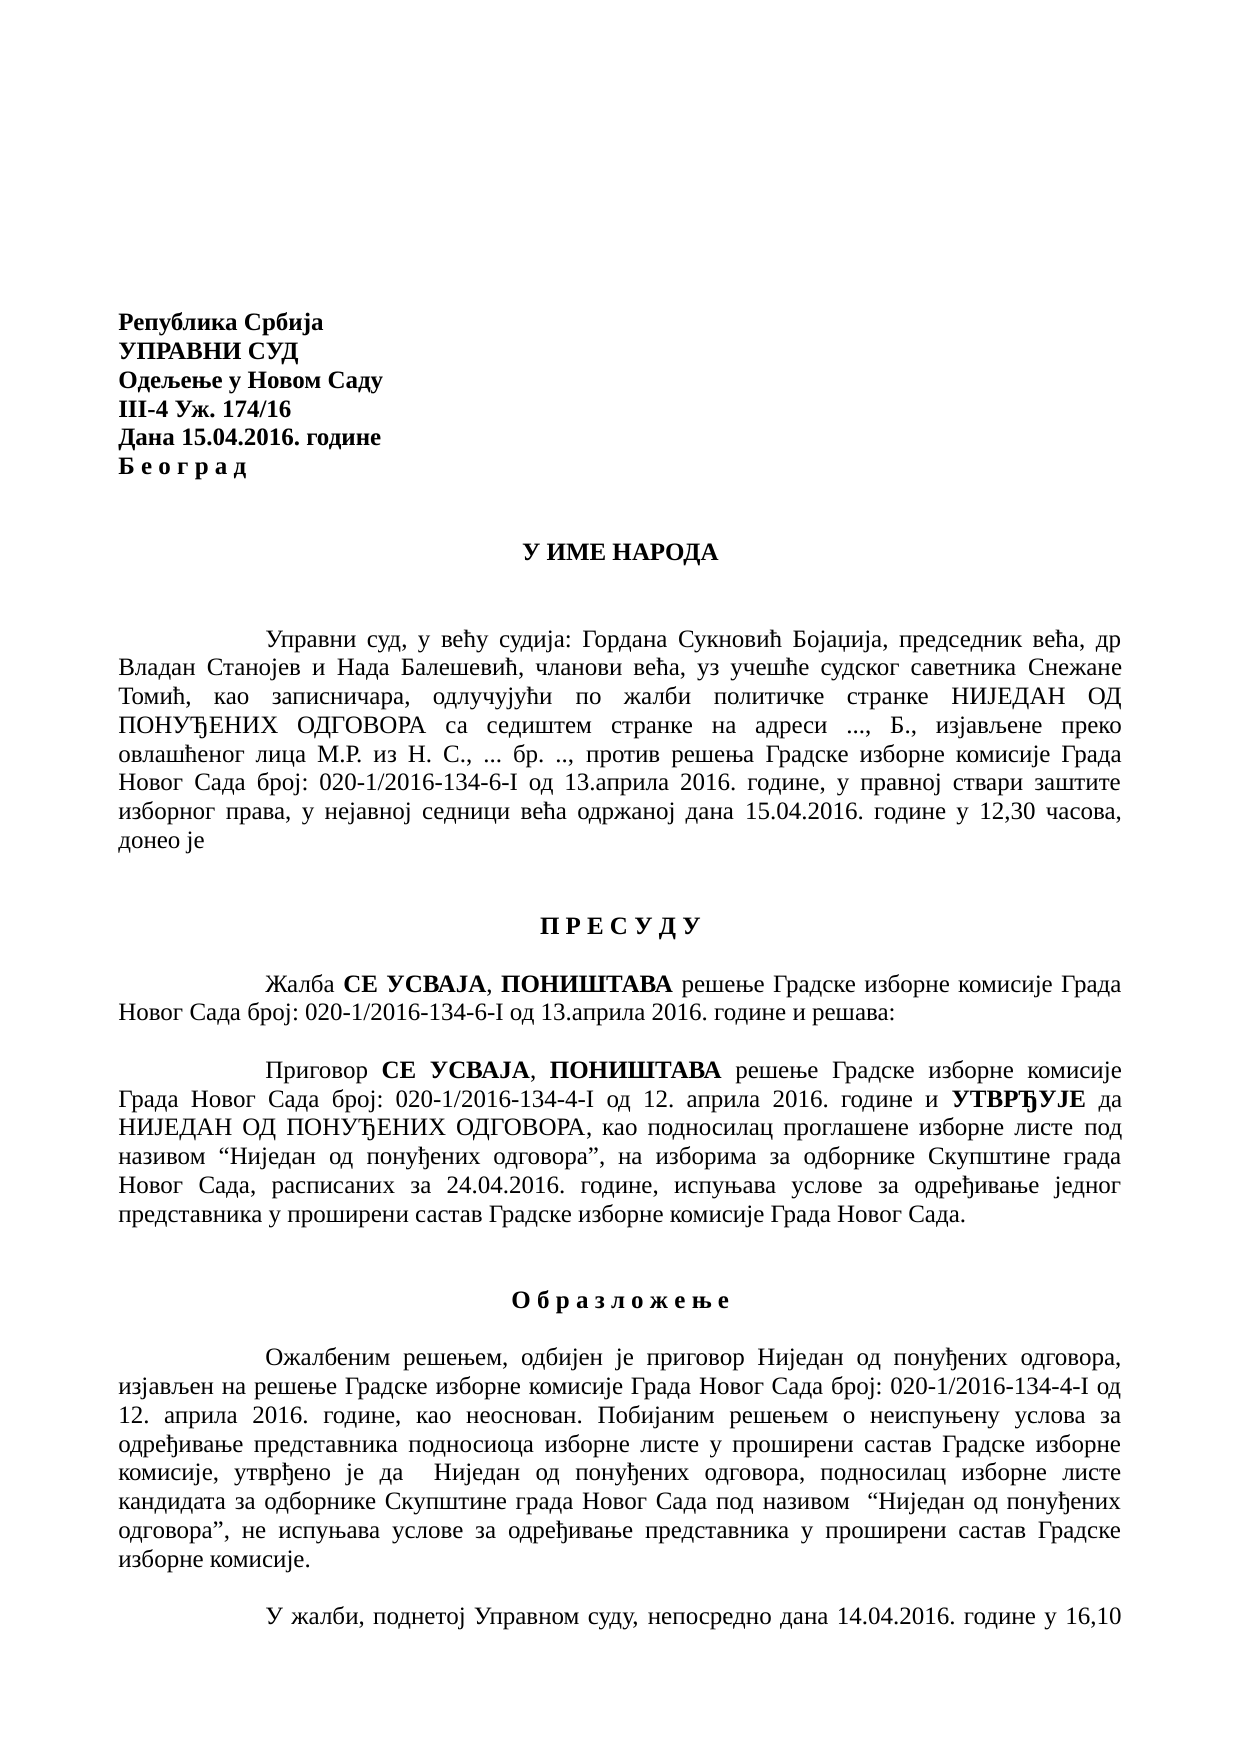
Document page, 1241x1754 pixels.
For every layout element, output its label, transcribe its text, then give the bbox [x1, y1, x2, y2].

text Дана 15.04.2016. године [118, 422, 1122, 451]
text Б е о г р а д [118, 451, 1122, 480]
text III-4 Уж. 174/16 [118, 394, 1122, 422]
text П Р Е С У Д У [118, 911, 1122, 940]
text У жалби, поднетој Управном суду, непосредно дана 14.04.2016. године у 16,10 [118, 1601, 1122, 1630]
text УПРАВНИ СУД [118, 336, 1122, 365]
text Република Србија [118, 96, 1122, 336]
text Приговор СЕ УСВАЈА, ПОНИШТАВА решење Градске изборне комисије Града Новог Сада број: 020-1/2016-134-4-I од 12. априла 2016. године и УТВРЂУЈЕ да НИЈЕДАН ОД ПОНУЂЕНИХ ОДГОВОРА, као подносилац проглашене изборне листе под називом “Ниједан од понуђених одговора”, на изборима за одборнике Скупштине града Новог Сада, расписаних за 24.04.2016. године, испуњава услове за одређивање једног представника у проширени састав Градске изборне комисије Града Новог Сада. [118, 1055, 1122, 1227]
text У ИМЕ НАРОДА [118, 537, 1122, 566]
text Управни суд, у већу судија: Гордана Сукновић Бојаџија, председник већа, др Владан Станојев и Нада Балешевић, чланови већа, уз учешће судског саветника Снежане Томић, као записничара, одлучујући по жалби политичке странке НИЈЕДАН ОД ПОНУЂЕНИХ ОДГОВОРА са седиштем странке на адреси ..., Б., изјављене преко овлашћеног лица М.Р. из Н. С., ... бр. .., против решења Градске изборне комисије Града Новог Сада број: 020-1/2016-134-6-I од 13.априла 2016. године, у правној ствари заштите изборног права, у нејавној седници већа одржаној дана 15.04.2016. године у 12,30 часова, донео је [118, 624, 1122, 854]
text Одељење у Новом Саду [118, 365, 1122, 394]
text О б р а з л о ж е њ е [118, 1285, 1122, 1314]
text Ожалбеним решењем, одбијен је приговор Ниједан од понуђених одговора, изјављен на решење Градске изборне комисије Града Новог Сада број: 020-1/2016-134-4-I од 12. априла 2016. године, као неоснован. Побијаним решењем о неиспуњену услова за одређивање представника подносиоца изборне листе у проширени састав Градске изборне комисије, утврђено је да Ниједан од понуђених одговора, подносилац изборне листе кандидата за одборнике Скупштине града Новог Сада под називом “Ниједан од понуђених одговора”, не испуњава услове за одређивање представника у проширени састав Градске изборне комисије. [118, 1342, 1122, 1572]
text Жалба СЕ УСВАЈА, ПОНИШТАВА решење Градске изборне комисије Града Новог Сада број: 020-1/2016-134-6-I од 13.априла 2016. године и решава: [118, 969, 1122, 1026]
